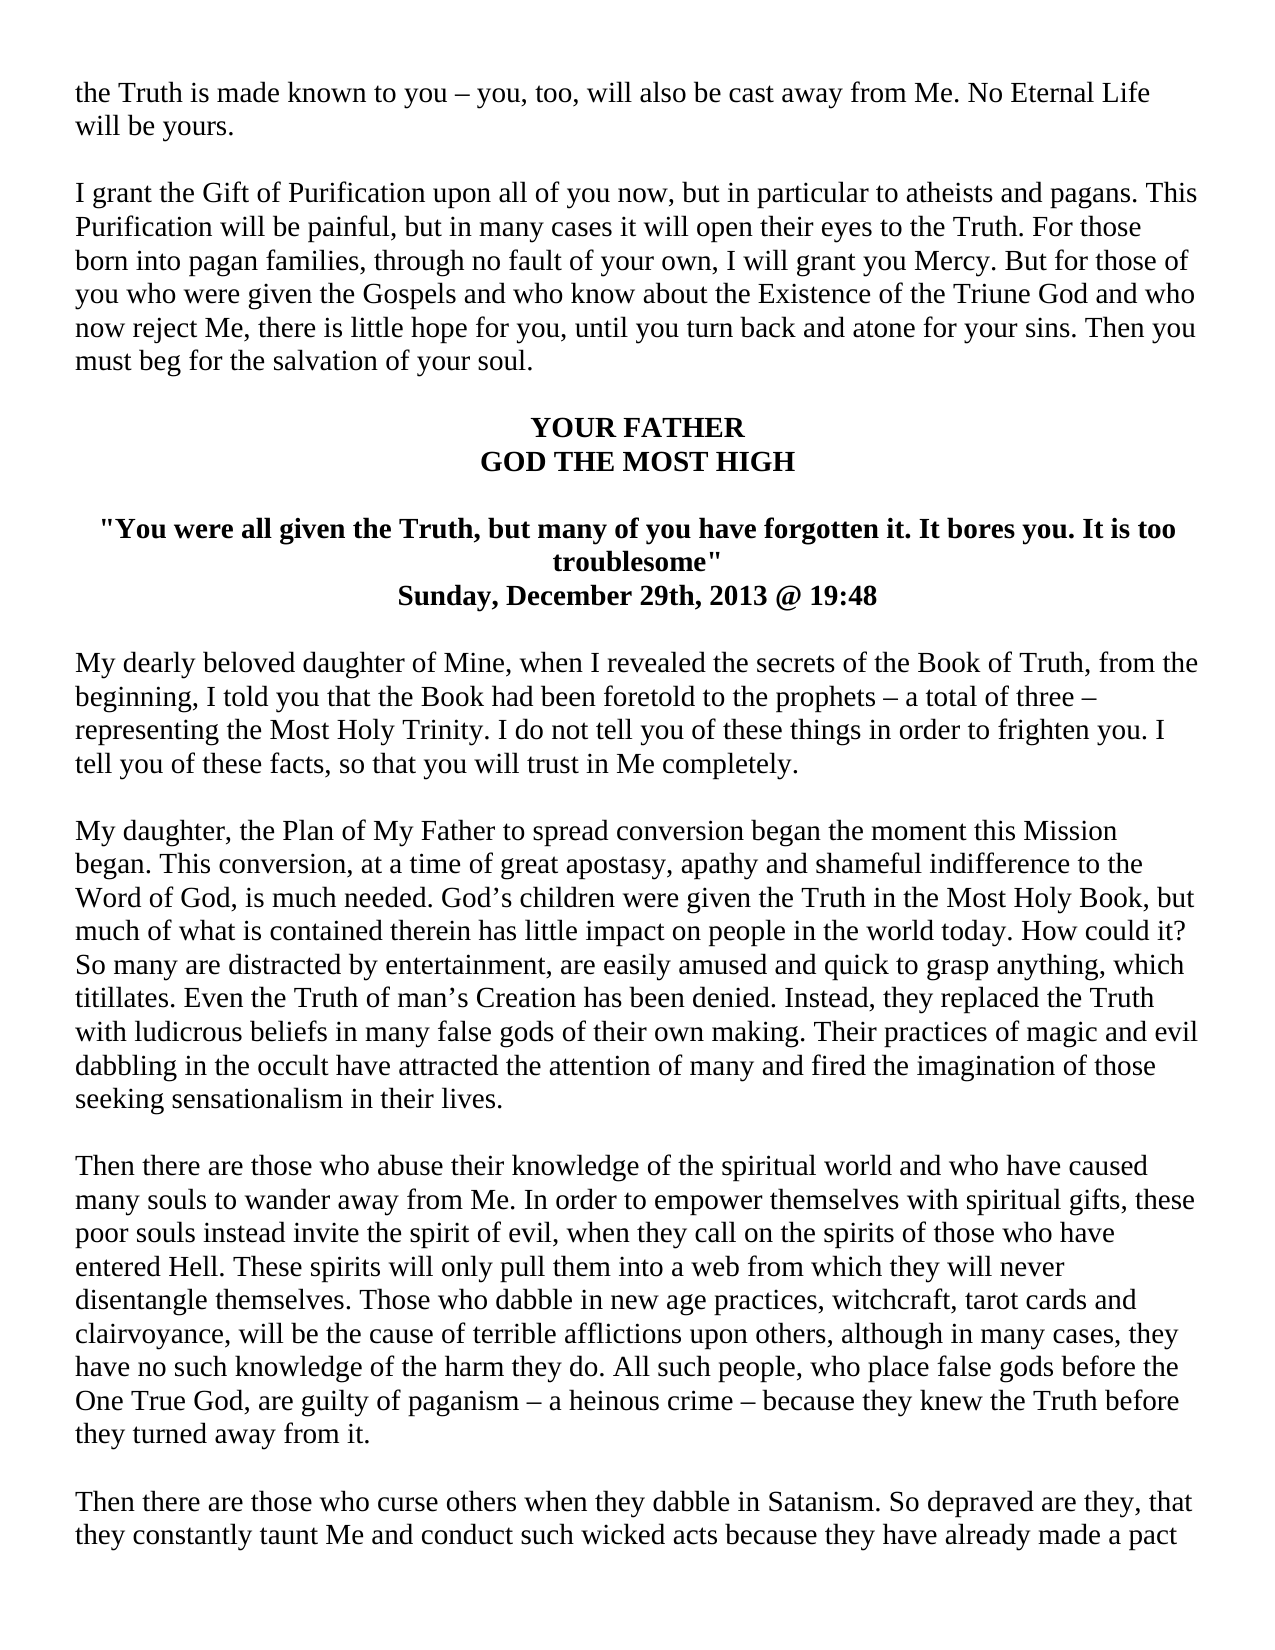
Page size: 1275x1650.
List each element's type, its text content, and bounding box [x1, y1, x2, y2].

text My daughter, the Plan of My Father to spread conversion began the moment this Mission began. This conversion, at a time of great apostasy, apathy and shameful indifference to the Word of God, is much needed. God’s children were given the Truth in the Most Holy Book, but much of what is contained therein has little impact on people in the world today. How could it? So many are distracted by entertainment, are easily amused and quick to grasp anything, which titillates. Even the Truth of man’s Creation has been denied. Instead, they replaced the Truth with ludicrous beliefs in many false gods of their own making. Their practices of magic and evil dabbling in the occult have attracted the attention of many and fired the imagination of those seeking sensationalism in their lives. [75, 813, 1200, 1115]
text Then there are those who abuse their knowledge of the spiritual world and who have caused many souls to wander away from Me. In order to empower themselves with spiritual gifts, these poor souls instead invite the spirit of evil, when they call on the spirits of those who have entered Hell. These spirits will only pull them into a web from which they will never disentangle themselves. Those who dabble in new age practices, witchcraft, tarot cards and clairvoyance, will be the cause of terrible afflictions upon others, although in many cases, they have no such knowledge of the harm they do. All such people, who place false gods before the One True God, are guilty of paganism – a heinous crime – because they knew the Truth before they turned away from it. [75, 1148, 1200, 1450]
text My dearly beloved daughter of Mine, when I revealed the secrets of the Book of Truth, from the beginning, I told you that the Book had been foretold to the prophets – a total of three – representing the Most Holy Trinity. I do not tell you of these things in order to frighten you. I tell you of these facts, so that you will trust in Me completely. [75, 645, 1200, 779]
text YOUR FATHER [75, 410, 1200, 444]
text GOD THE MOST HIGH [75, 444, 1200, 477]
text I grant the Gift of Purification upon all of you now, but in particular to atheists and pagans. This Purification will be painful, but in many cases it will open their eyes to the Truth. For those born into pagan families, through no fault of your own, I will grant you Mercy. But for those of you who were given the Gospels and who know about the Existence of the Triune God and who now reject Me, there is little hope for you, until you turn back and atone for your sins. Then you must beg for the salvation of your soul. [75, 176, 1200, 377]
text Sunday, December 29th, 2013 @ 19:48 [75, 578, 1200, 612]
text "You were all given the Truth, but many of you have forgotten it. It bores you. It is too troublesome" [75, 511, 1200, 578]
text Then there are those who curse others when they dabble in Satanism. So depraved are they, that they constantly taunt Me and conduct such wicked acts because they have already made a pact [75, 1484, 1200, 1551]
text the Truth is made known to you – you, too, will also be cast away from Me. No Eternal Life will be yours. [75, 75, 1200, 142]
